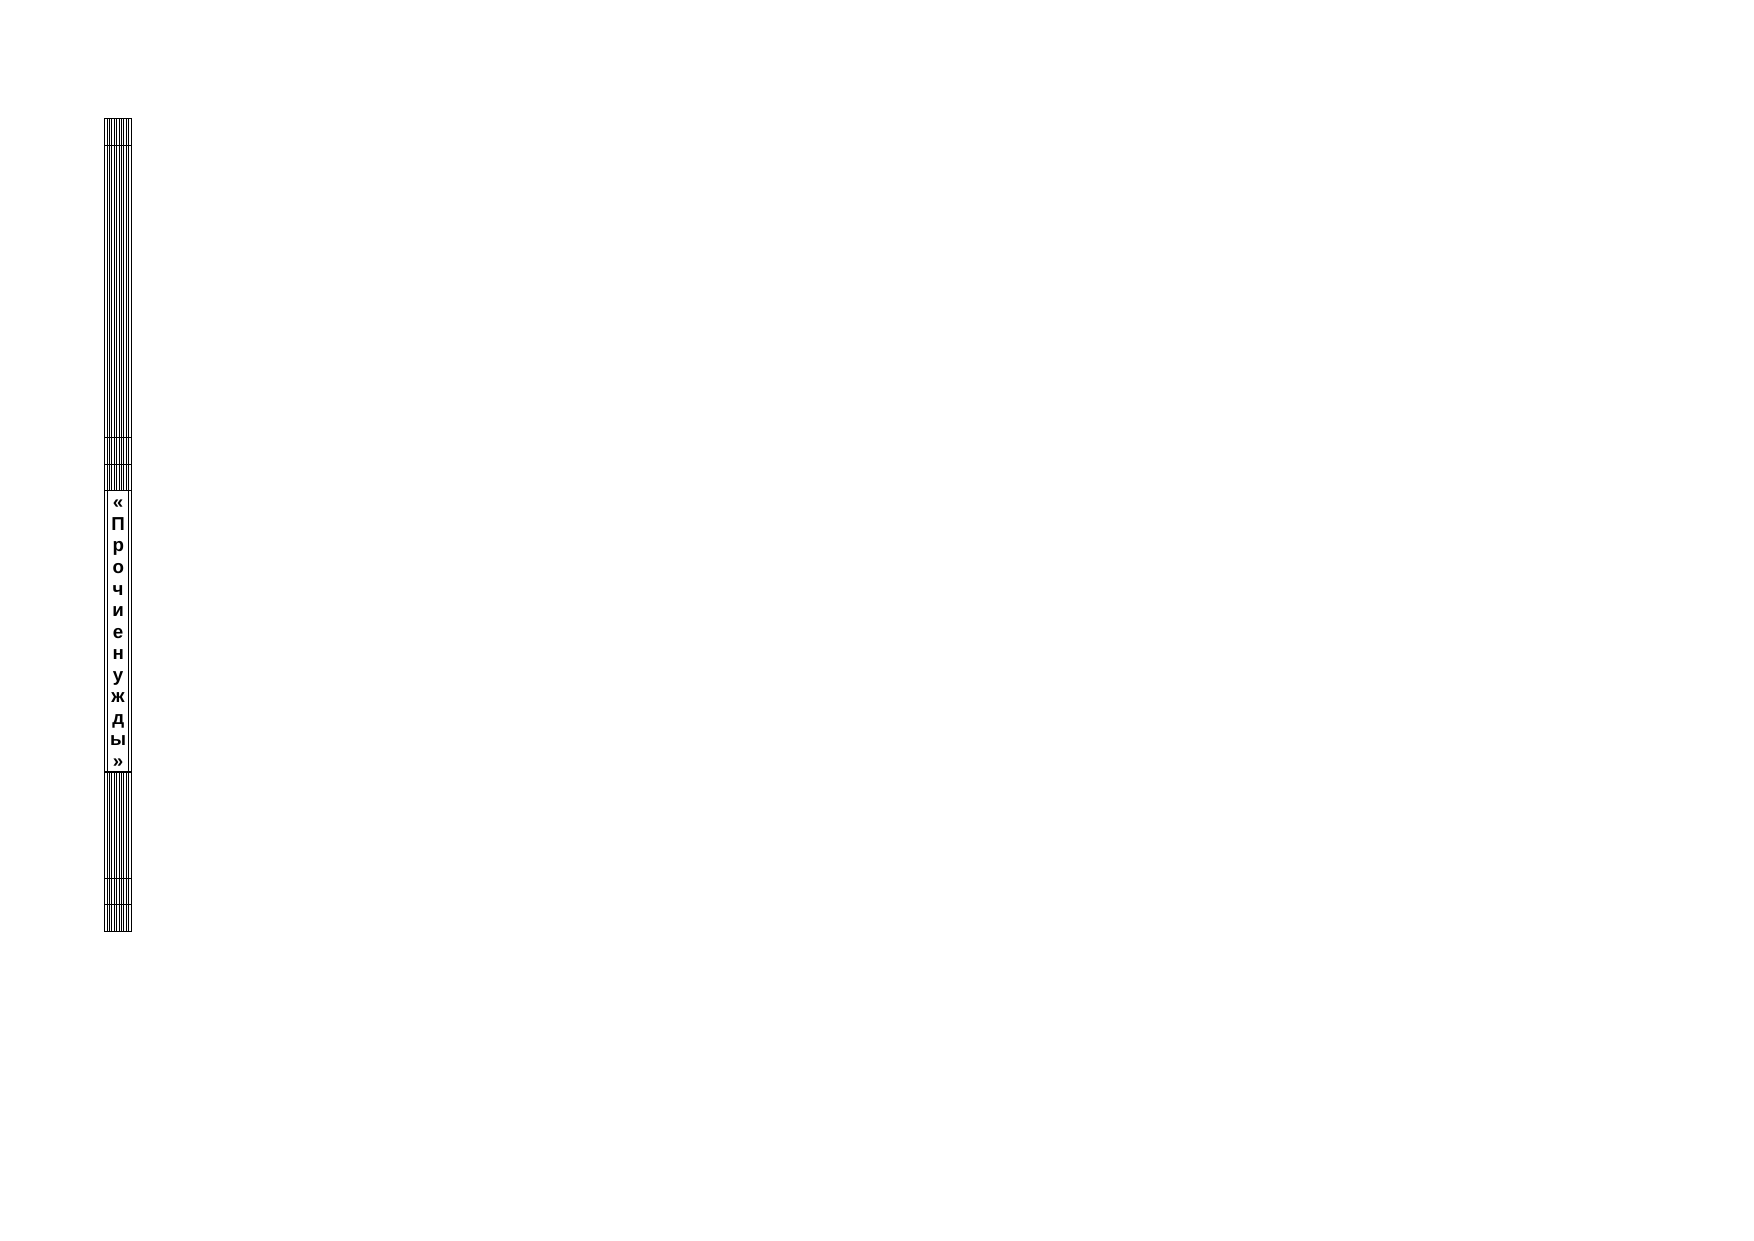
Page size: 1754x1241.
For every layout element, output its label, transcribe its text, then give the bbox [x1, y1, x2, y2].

table_cell «Прочие нужды» [108, 491, 128, 771]
